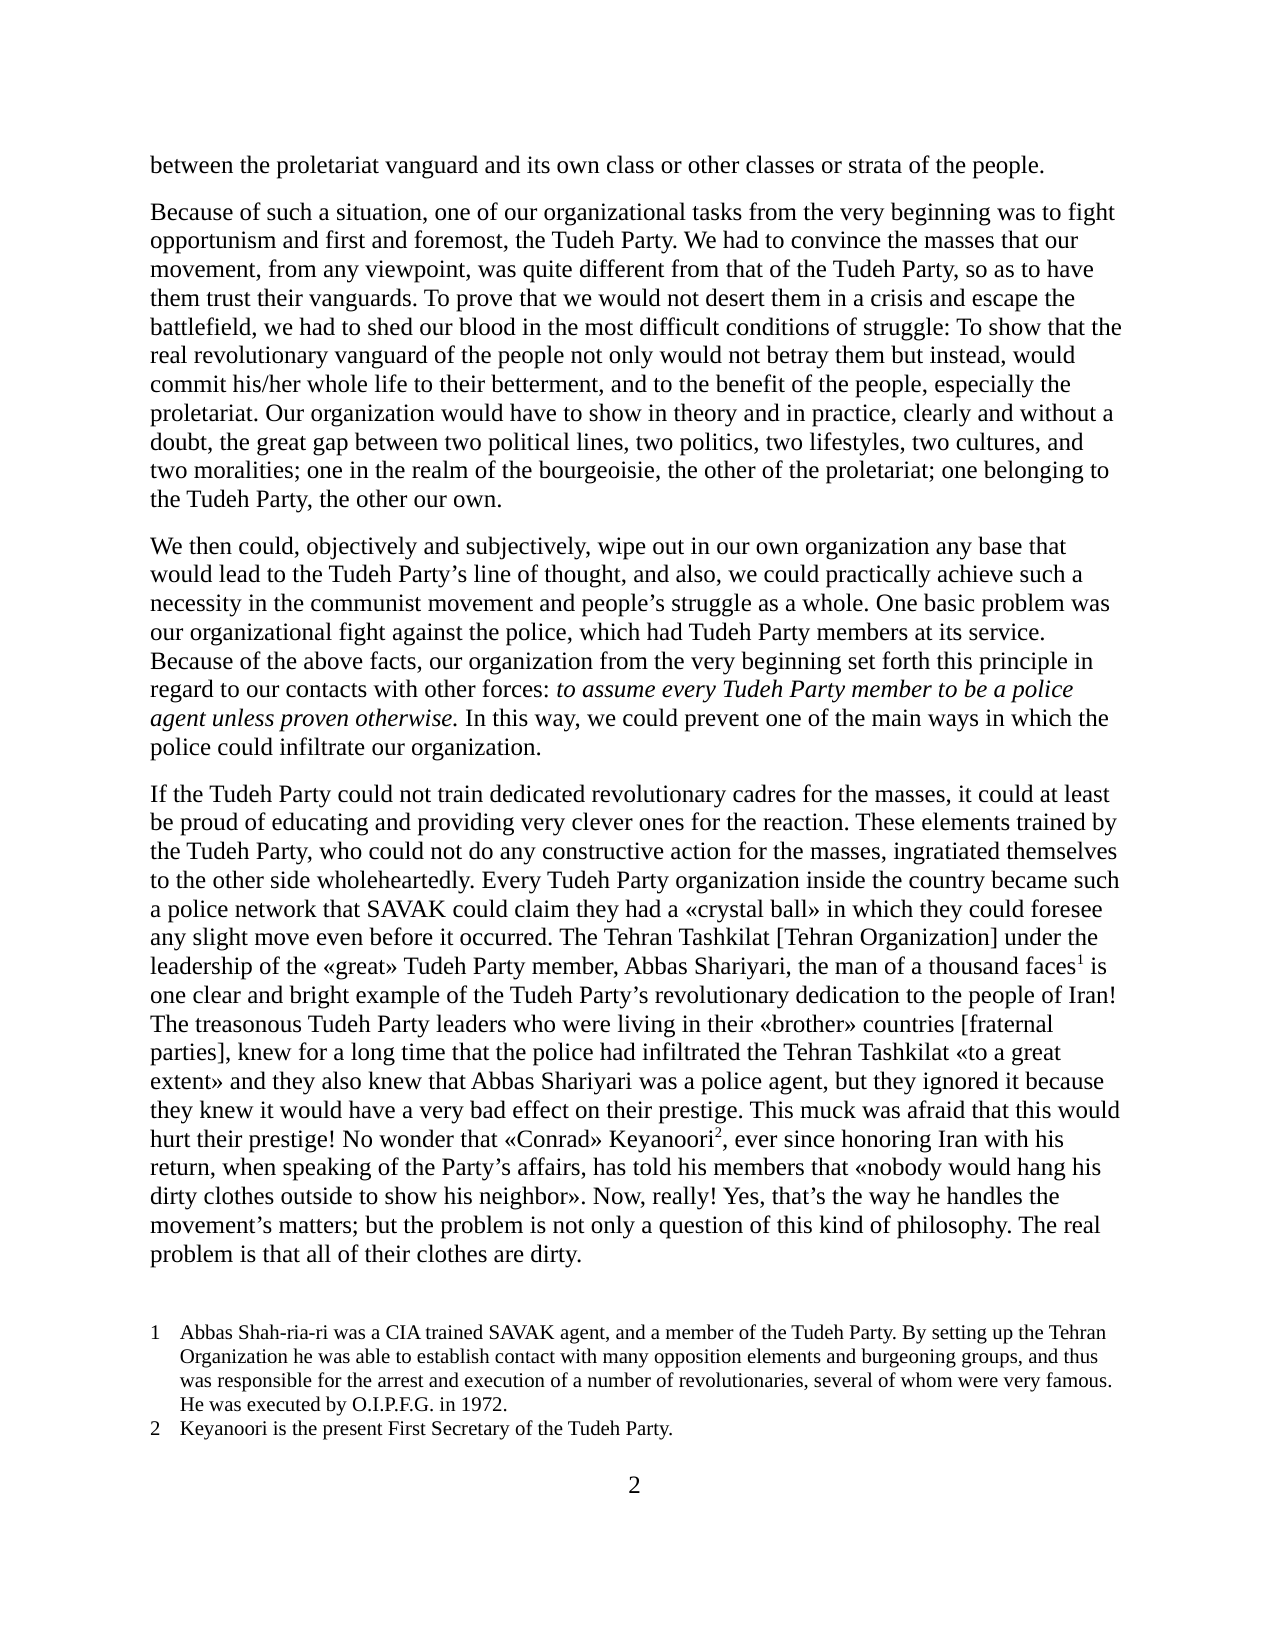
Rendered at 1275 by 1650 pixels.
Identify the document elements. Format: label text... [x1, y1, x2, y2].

text Abbas Shah-ria-ri was a CIA trained SAVAK agent, and a member of the Tudeh Party. By setting up the Tehran Organization he was able to establish contact with many opposition elements and burgeoning groups, and thus was responsible for the arrest and execution of a number of revolutionaries, several of whom were very famous. He was executed by O.I.P.F.G. in 1972. [150, 1320, 1125, 1416]
text We then could, objectively and subjectively, wipe out in our own organization any base that would lead to the Tudeh Party’s line of thought, and also, we could practically achieve such a necessity in the communist movement and people’s struggle as a whole. One basic problem was our organizational fight against the police, which had Tudeh Party members at its service. Because of the above facts, our organization from the very beginning set forth this principle in regard to our contacts with other forces: to assume every Tudeh Party member to be a police agent unless proven otherwise. In this way, we could prevent one of the main ways in which the police could infiltrate our organization. [150, 531, 1125, 761]
text Because of such a situation, one of our organizational tasks from the very beginning was to fight opportunism and first and foremost, the Tudeh Party. We had to convince the masses that our movement, from any viewpoint, was quite different from that of the Tudeh Party, so as to have them trust their vanguards. To prove that we would not desert them in a crisis and escape the battlefield, we had to shed our blood in the most difficult conditions of struggle: To show that the real revolutionary vanguard of the people not only would not betray them but instead, would commit his/her whole life to their betterment, and to the benefit of the people, especially the proletariat. Our organization would have to show in theory and in practice, clearly and without a doubt, the great gap between two political lines, two politics, two lifestyles, two cultures, and two moralities; one in the realm of the bourgeoisie, the other of the proletariat; one belonging to the Tudeh Party, the other our own. [150, 197, 1125, 513]
text If the Tudeh Party could not train dedicated revolutionary cadres for the masses, it could at least be proud of educating and providing very clever ones for the reaction. These elements trained by the Tudeh Party, who could not do any constructive action for the masses, ingratiated themselves to the other side wholeheartedly. Every Tudeh Party organization inside the country became such a police network that SAVAK could claim they had a «crystal ball» in which they could foresee any slight move even before it occurred. The Tehran Tashkilat [Tehran Organization] under the leadership of the «great» Tudeh Party member, Abbas Shariyari, the man of a thousand faces is one clear and bright example of the Tudeh Party’s revolutionary dedication to the people of Iran! The treasonous Tudeh Party leaders who were living in their «brother» countries [fraternal parties], knew for a long time that the police had infiltrated the Tehran Tashkilat «to a great extent» and they also knew that Abbas Shariyari was a police agent, but they ignored it because they knew it would have a very bad effect on their prestige. This muck was afraid that this would hurt their prestige! No wonder that «Conrad» Keyanoori, ever since honoring Iran with his return, when speaking of the Party’s affairs, has told his members that «nobody would hang his dirty clothes outside to show his neighbor». Now, really! Yes, that’s the way he handles the movement’s matters; but the problem is not only a question of this kind of philosophy. The real problem is that all of their clothes are dirty. [150, 779, 1125, 1267]
text Keyanoori is the present First Secretary of the Tudeh Party. [150, 1416, 1125, 1440]
text between the proletariat vanguard and its own class or other classes or strata of the people. [150, 150, 1125, 179]
